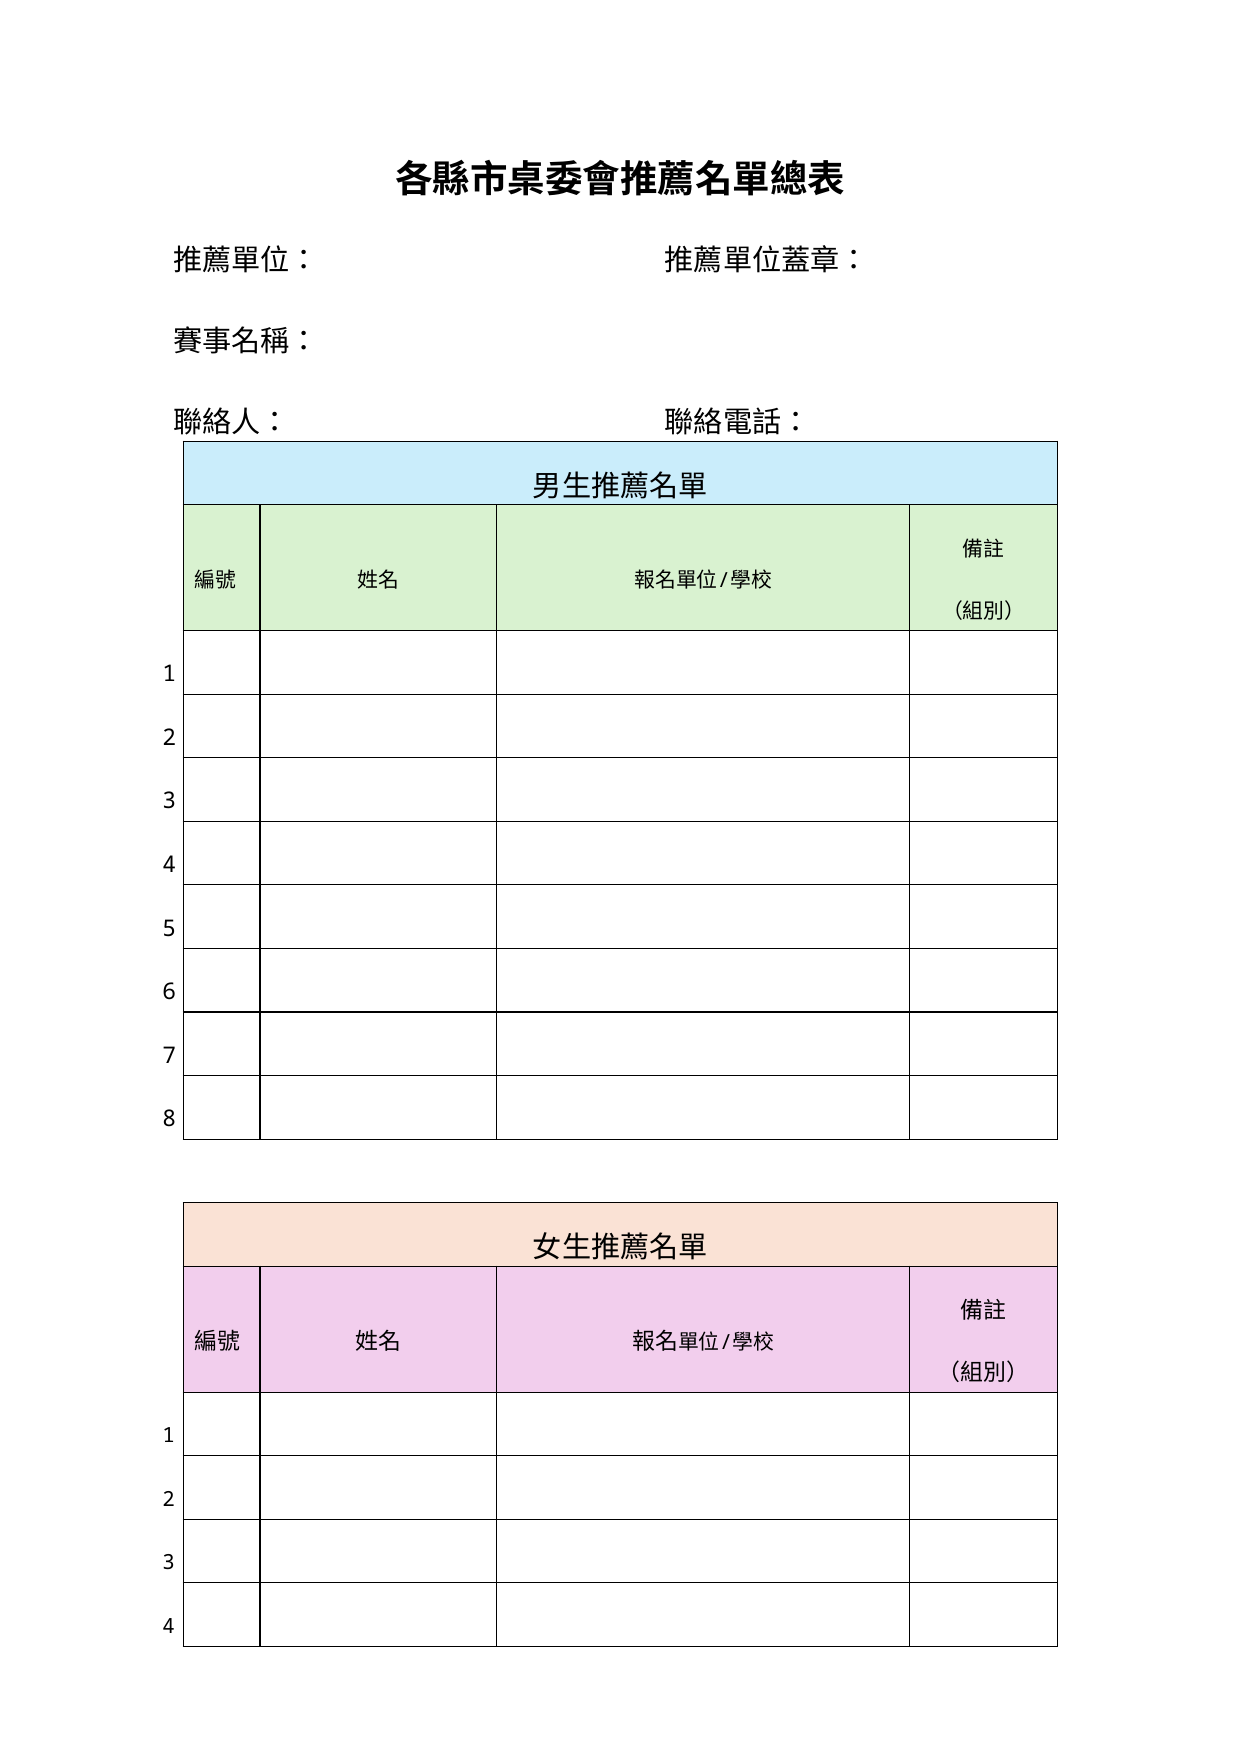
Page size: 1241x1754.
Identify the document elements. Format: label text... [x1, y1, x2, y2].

table_cell [497, 631, 909, 694]
text 推薦單位： 推薦單位蓋章： [173, 216, 1152, 278]
table_cell [910, 1583, 1057, 1646]
table_cell [261, 1013, 496, 1075]
table_cell [261, 949, 496, 1011]
table_cell [184, 631, 259, 694]
table_cell [497, 1393, 909, 1455]
table_cell 報名單位/學校 [497, 505, 909, 630]
table_cell [497, 885, 909, 948]
table_cell [184, 1456, 259, 1519]
table_cell [184, 885, 259, 948]
table_cell [497, 695, 909, 757]
text 各縣市桌委會推薦名單總表 [89, 134, 1152, 197]
table_cell [184, 1013, 259, 1075]
table_cell [497, 1583, 909, 1646]
table_cell [497, 1456, 909, 1519]
table_cell [910, 1456, 1057, 1519]
table_cell [184, 1076, 259, 1138]
table_cell [184, 1393, 259, 1455]
table_cell [910, 949, 1057, 1011]
table_cell [184, 822, 259, 884]
table_cell 備註 （組別） [910, 1267, 1057, 1392]
table_cell [261, 822, 496, 884]
table_cell [261, 1393, 496, 1455]
table_cell [497, 949, 909, 1011]
table_cell [497, 1520, 909, 1582]
table_cell [910, 1393, 1057, 1455]
table_cell [910, 1520, 1057, 1582]
table_cell [261, 1520, 496, 1582]
table_cell [261, 1076, 496, 1138]
table_cell [497, 1076, 909, 1138]
table_cell 編號 [184, 505, 259, 630]
table_cell [497, 1013, 909, 1075]
table_cell [910, 1013, 1057, 1075]
table_cell 編號 [184, 1267, 259, 1392]
table_cell [910, 885, 1057, 948]
text 聯絡人： 聯絡電話： [173, 378, 1152, 441]
table_cell [261, 695, 496, 757]
table_cell [184, 1583, 259, 1646]
table_cell [261, 1456, 496, 1519]
table_cell [184, 758, 259, 821]
table_cell [910, 758, 1057, 821]
table_cell 姓名 [261, 1267, 496, 1392]
table_header 男生推薦名單 [184, 442, 1057, 504]
table_cell [261, 1583, 496, 1646]
table_cell [910, 1076, 1057, 1138]
table_cell [910, 695, 1057, 757]
table_cell 姓名 [261, 505, 496, 630]
table_cell [497, 758, 909, 821]
text 賽事名稱： [173, 297, 1152, 359]
table_cell [261, 885, 496, 948]
table_cell [497, 822, 909, 884]
table_cell [184, 1520, 259, 1582]
table_cell [910, 631, 1057, 694]
table_cell 報名單位/學校 [497, 1267, 909, 1392]
table_cell [910, 822, 1057, 884]
table_cell [184, 949, 259, 1011]
table_header 女生推薦名單 [184, 1203, 1057, 1266]
table_cell [184, 695, 259, 757]
table_cell [261, 631, 496, 694]
table_cell 備註 （組別） [910, 505, 1057, 630]
table_cell [261, 758, 496, 821]
